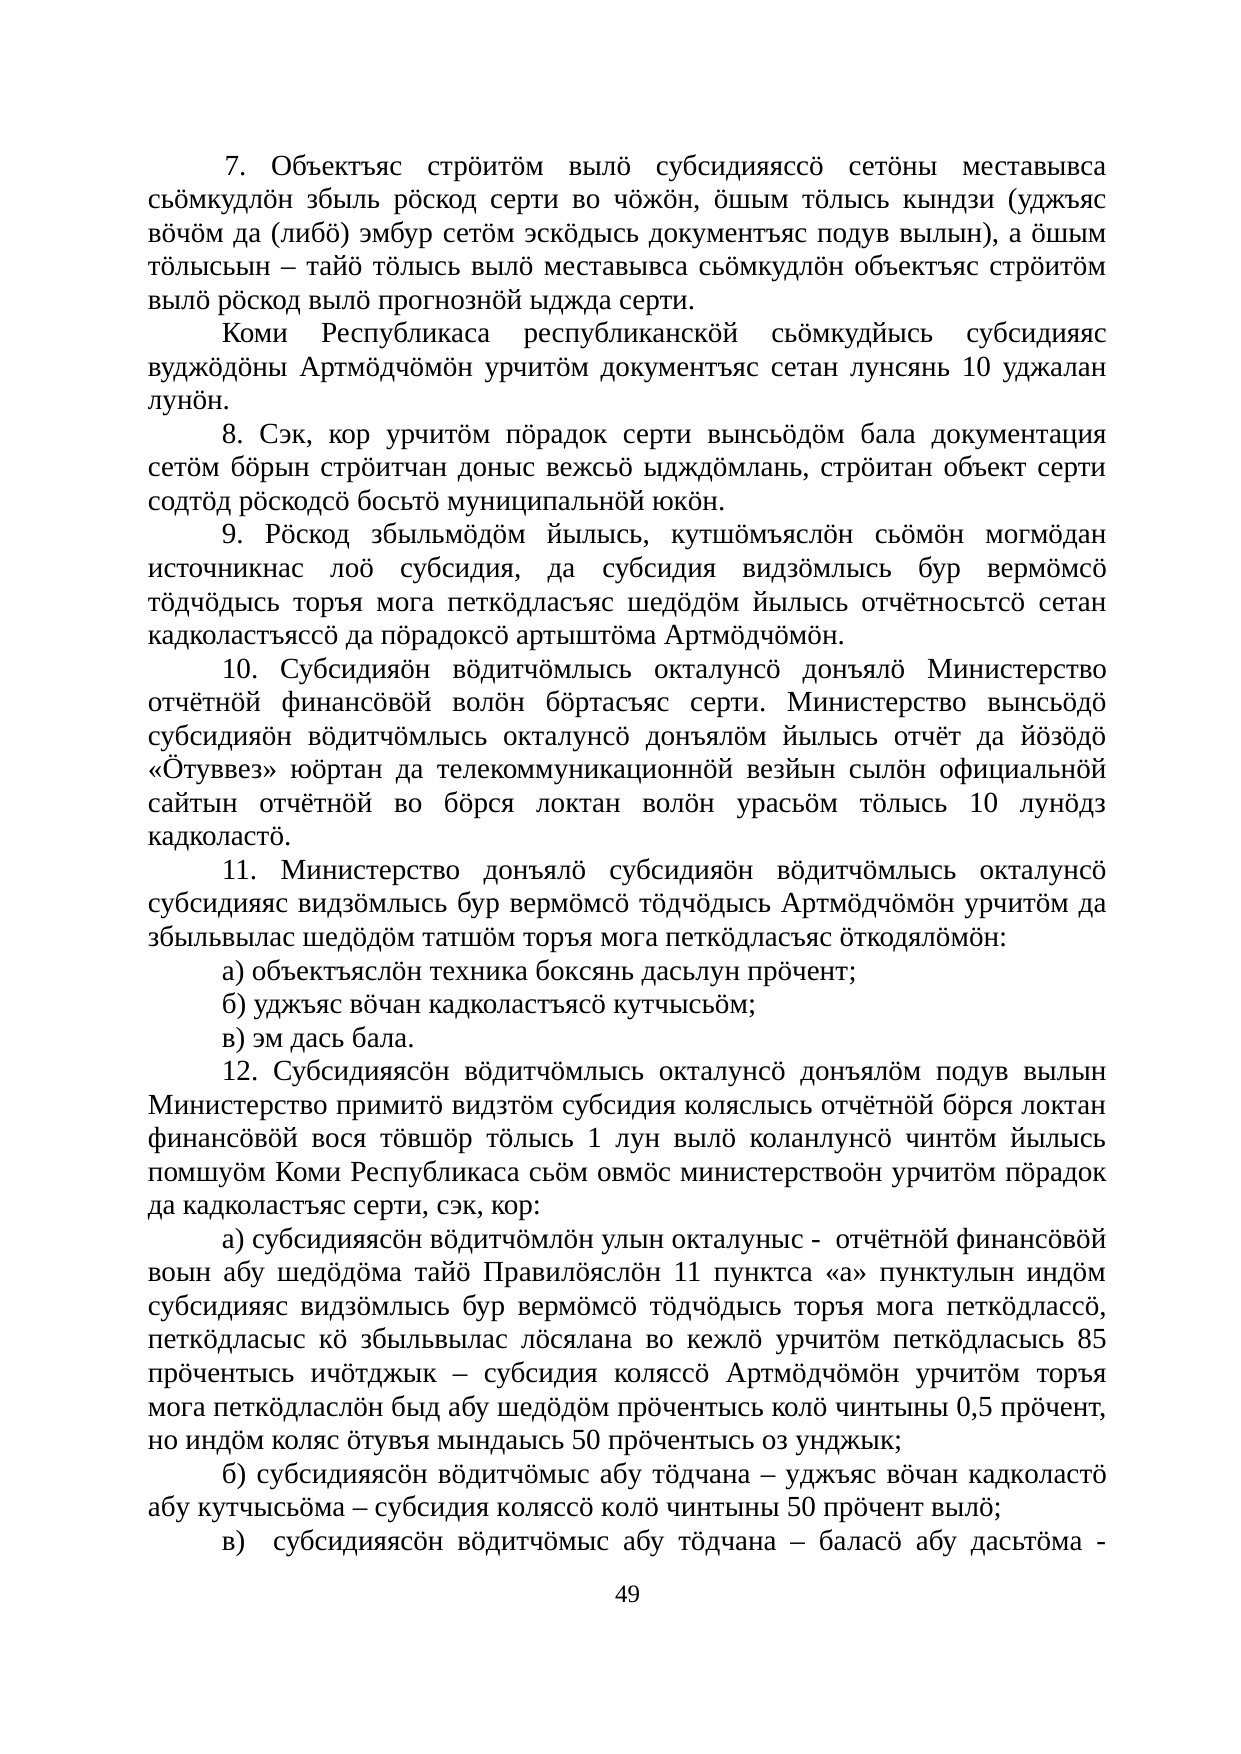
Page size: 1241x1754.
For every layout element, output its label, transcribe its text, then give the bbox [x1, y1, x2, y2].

text 9. Рӧскод збыльмӧдӧм йылысь, кутшӧмъяслӧн сьӧмӧн могмӧдан источникнас лоӧ субсидия, да субсидия видзӧмлысь бур вермӧмсӧ тӧдчӧдысь торъя мога петкӧдласъяс шедӧдӧм йылысь отчётносьтсӧ сетан кадколастъяссӧ да пӧрадоксӧ артыштӧма Артмӧдчӧмӧн. [148, 517, 1107, 651]
text б) уджъяс вӧчан кадколастъясӧ кутчысьӧм; [148, 986, 1107, 1020]
text 12. Субсидияясӧн вӧдитчӧмлысь окталунсӧ донъялӧм подув вылын Министерство примитӧ видзтӧм субсидия коляслысь отчётнӧй бӧрся локтан финансӧвӧй вося тӧвшӧр тӧлысь 1 лун вылӧ коланлунсӧ чинтӧм йылысь помшуӧм Коми Республикаса сьӧм овмӧс министерствоӧн урчитӧм пӧрадок да кадколастъяс серти, сэк, кор: [148, 1053, 1107, 1221]
text б) субсидияясӧн вӧдитчӧмыс абу тӧдчана – уджъяс вӧчан кадколастӧ абу кутчысьӧма – субсидия коляссӧ колӧ чинтыны 50 прӧчент вылӧ; [148, 1456, 1107, 1523]
text 7. Объектъяс стрӧитӧм вылӧ субсидияяссӧ сетӧны меставывса сьӧмкудлӧн збыль рӧскод серти во чӧжӧн, ӧшым тӧлысь кындзи (уджъяс вӧчӧм да (либӧ) эмбур сетӧм эскӧдысь документъяс подув вылын), а ӧшым тӧлысьын – тайӧ тӧлысь вылӧ меставывса сьӧмкудлӧн объектъяс стрӧитӧм вылӧ рӧскод вылӧ прогнознӧй ыджда серти. [148, 148, 1107, 315]
text Коми Республикаса республиканскӧй сьӧмкудйысь субсидияяс вуджӧдӧны Артмӧдчӧмӧн урчитӧм документъяс сетан лунсянь 10 уджалан лунӧн. [148, 315, 1107, 416]
text а) субсидияясӧн вӧдитчӧмлӧн улын окталуныс - отчётнӧй финансӧвӧй воын абу шедӧдӧма тайӧ Правилӧяслӧн 11 пунктса «а» пунктулын индӧм субсидияяс видзӧмлысь бур вермӧмсӧ тӧдчӧдысь торъя мога петкӧдлассӧ, петкӧдласыс кӧ збыльвылас лӧсялана во кежлӧ урчитӧм петкӧдласысь 85 прӧчентысь ичӧтджык – субсидия коляссӧ Артмӧдчӧмӧн урчитӧм торъя мога петкӧдласлӧн быд абу шедӧдӧм прӧчентысь колӧ чинтыны 0,5 прӧчент, но индӧм коляс ӧтувъя мындаысь 50 прӧчентысь оз унджык; [148, 1221, 1107, 1456]
text 8. Сэк, кор урчитӧм пӧрадок серти вынсьӧдӧм бала документация сетӧм бӧрын стрӧитчан доныс вежсьӧ ыдждӧмлань, стрӧитан объект серти содтӧд рӧскодсӧ босьтӧ муниципальнӧй юкӧн. [148, 416, 1107, 517]
text в) эм дась бала. [148, 1020, 1107, 1053]
text а) объектъяслӧн техника боксянь дасьлун прӧчент; [148, 953, 1107, 986]
text 10. Субсидияӧн вӧдитчӧмлысь окталунсӧ донъялӧ Министерство отчётнӧй финансӧвӧй волӧн бӧртасъяс серти. Министерство вынсьӧдӧ субсидияӧн вӧдитчӧмлысь окталунсӧ донъялӧм йылысь отчёт да йӧзӧдӧ «Öтуввез» юӧртан да телекоммуникационнӧй везйын сылӧн официальнӧй сайтын отчётнӧй во бӧрся локтан волӧн урасьӧм тӧлысь 10 лунӧдз кадколастӧ. [148, 651, 1107, 852]
text в) субсидияясӧн вӧдитчӧмыс абу тӧдчана – баласӧ абу дасьтӧма [148, 1523, 1107, 1556]
text 11. Министерство донъялӧ субсидияӧн вӧдитчӧмлысь окталунсӧ субсидияяс видзӧмлысь бур вермӧмсӧ тӧдчӧдысь Артмӧдчӧмӧн урчитӧм да збыльвылас шедӧдӧм татшӧм торъя мога петкӧдласъяс ӧткодялӧмӧн: [148, 852, 1107, 953]
